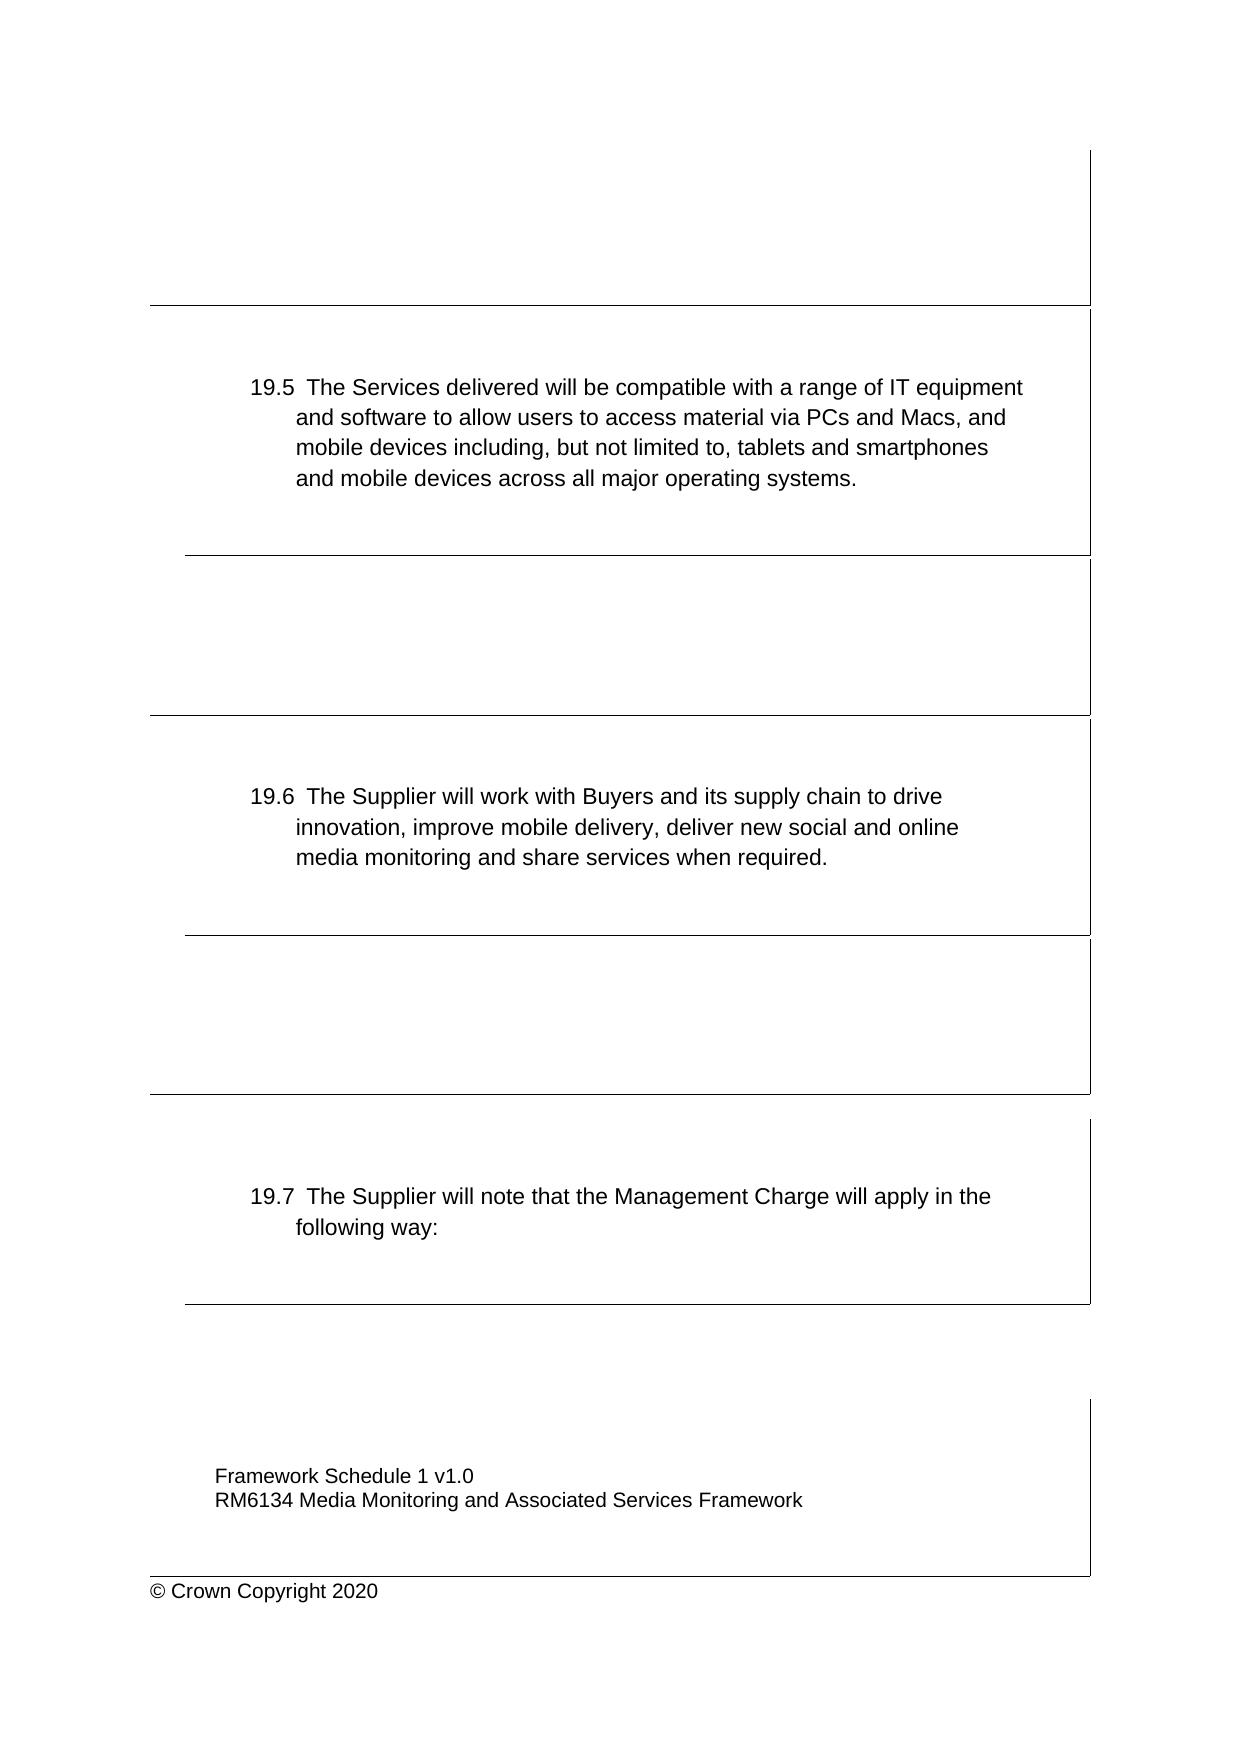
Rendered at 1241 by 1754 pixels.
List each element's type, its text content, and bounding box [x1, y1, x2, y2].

list The Supplier will work with Buyers and its supply chain to drive innovation, improve mobile delivery, deliver new social and online media monitoring and share services when required. [185, 719, 1090, 935]
list The Supplier will note that the Management Charge will apply in the following way: [185, 1119, 1090, 1304]
list The Services delivered will be compatible with a range of IT equipment and software to allow users to access material via PCs and Macs, and mobile devices including, but not limited to, tablets and smartphones and mobile devices across all major operating systems. [185, 309, 1090, 555]
